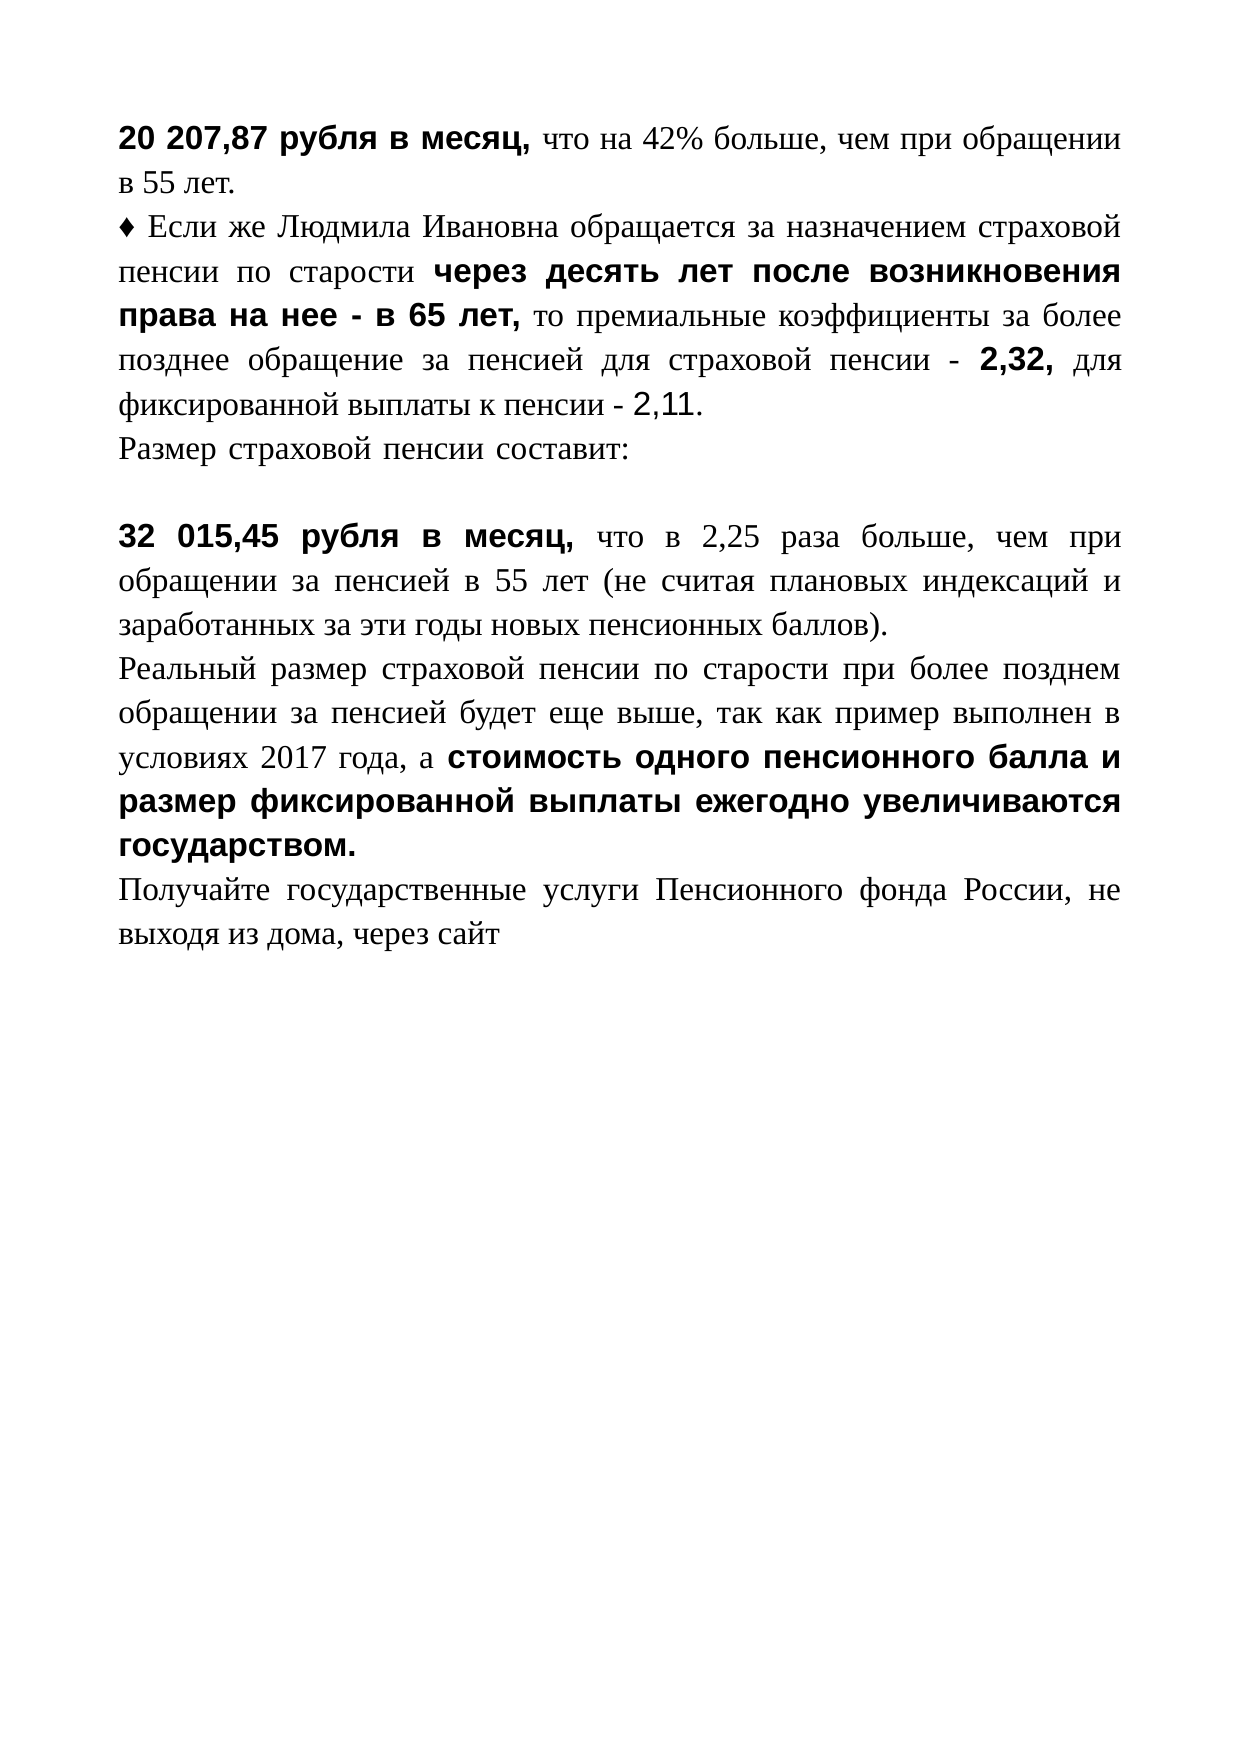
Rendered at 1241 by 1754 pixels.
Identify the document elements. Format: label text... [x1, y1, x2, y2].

text ♦ Если же Людмила Ивановна обращается за назначением страховой пенсии по старости через десять лет после возникновения права на нее - в 65 лет, то премиальные коэффициенты за более позднее обращение за пенсией для страховой пенсии - 2,32, для фиксированной выплаты к пенсии - 2,11. [118, 206, 1122, 422]
text Размер страховой пенсии составит: 120 х 2,32 х 78,58 + 4805,11 х 2,11 = [118, 428, 1122, 511]
text 32 015,45 рубля в месяц, что в 2,25 раза больше, чем при обращении за пенсией в 55 лет (не считая плановых индексаций и заработанных за эти годы новых пенсионных баллов). [118, 516, 1122, 643]
text Реальный размер страховой пенсии по старости при более позднем обращении за пенсией будет еще выше, так как пример выполнен в условиях 2017 года, а стоимость одного пенсионного балла и размер фиксированной выплаты ежегодно увеличиваются государством. [118, 649, 1122, 864]
text Получайте государственные услуги Пенсионного фонда России, не выходя из дома, через сайт [118, 869, 1122, 952]
text 20 207,87 рубля в месяц, что на 42% больше, чем при обращении в 55 лет. [118, 118, 1122, 201]
